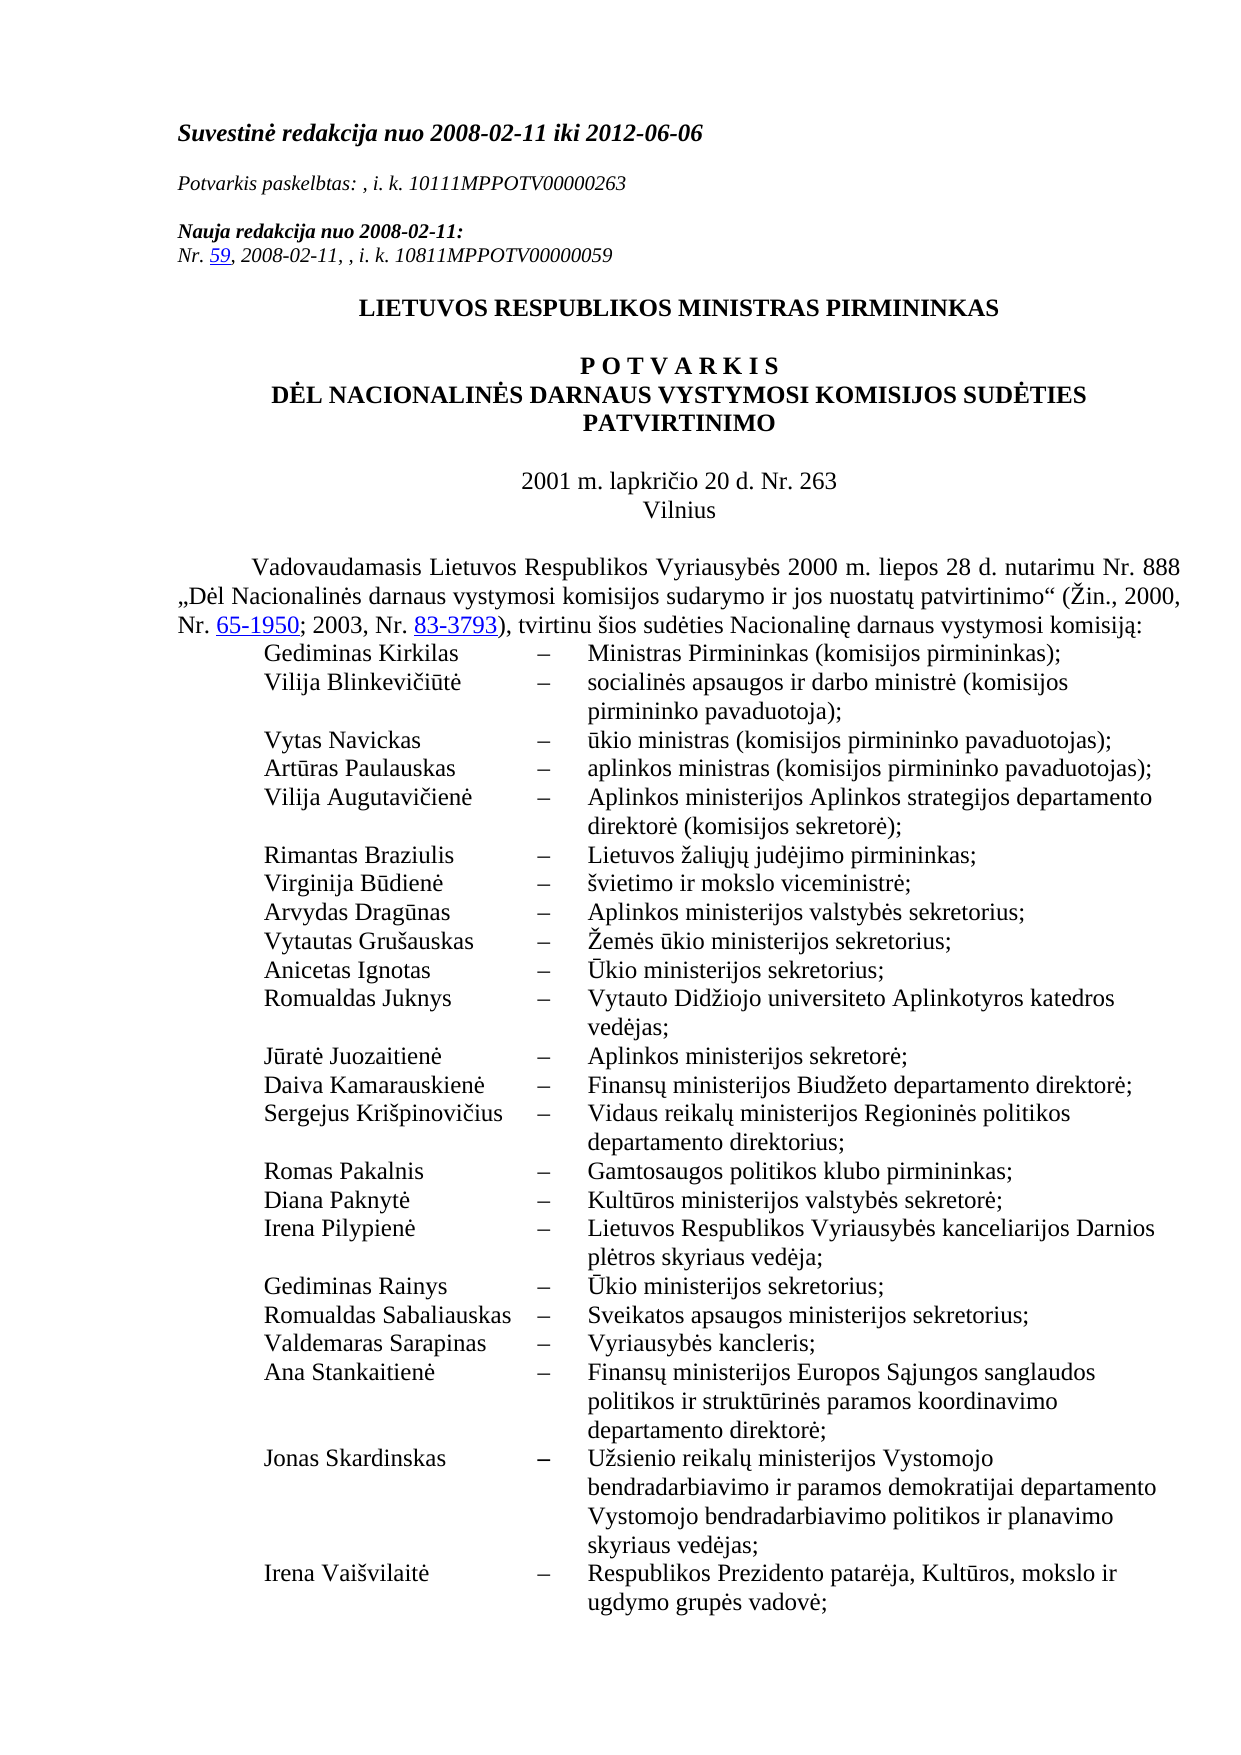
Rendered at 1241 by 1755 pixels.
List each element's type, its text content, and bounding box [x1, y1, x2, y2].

table_cell – [526, 869, 576, 897]
table_cell – [526, 1559, 576, 1616]
table_cell Vyriausybės kancleris; [576, 1329, 1181, 1357]
table_cell Artūras Paulauskas [177, 754, 526, 782]
table_cell Kultūros ministerijos valstybės sekretorė; [576, 1185, 1181, 1213]
table_cell Valdemaras Sarapinas [177, 1329, 526, 1357]
table_cell socialinės apsaugos ir darbo ministrė (komisijos pirmininko pavaduotoja); [576, 667, 1181, 725]
table_cell Irena Vaišvilaitė [177, 1559, 526, 1616]
table_cell – [526, 1185, 576, 1213]
table_cell Aplinkos ministerijos Aplinkos strategijos departamento direktorė (komisijos sekretorė); [576, 782, 1181, 840]
table_cell – [526, 984, 576, 1041]
text POTVARKIS [177, 351, 1181, 380]
table_cell Daiva Kamarauskienė [177, 1070, 526, 1098]
table_cell Sergejus Krišpinovičius [177, 1099, 526, 1156]
table_cell Irena Pilypienė [177, 1214, 526, 1271]
table_cell Gediminas Rainys [177, 1271, 526, 1300]
table_cell Žemės ūkio ministerijos sekretorius; [576, 926, 1181, 955]
text Vilnius [177, 495, 1181, 523]
table_cell Diana Paknytė [177, 1185, 526, 1213]
table_cell Romas Pakalnis [177, 1156, 526, 1185]
table_cell – [526, 1271, 576, 1300]
table_cell – [526, 1099, 576, 1156]
text Suvestinė redakcija nuo 2008-02-11 iki 2012-06-06 [177, 118, 1181, 147]
table_cell Jūratė Juozaitienė [177, 1041, 526, 1070]
table_cell švietimo ir mokslo viceministrė; [576, 869, 1181, 897]
table_header – [526, 639, 576, 667]
table_cell Jonas Skardinskas [177, 1444, 526, 1558]
text Nauja redakcija nuo 2008-02-11: [177, 219, 1181, 243]
table_cell Rimantas Braziulis [177, 840, 526, 868]
table_cell Lietuvos Respublikos Vyriausybės kanceliarijos Darnios plėtros skyriaus vedėja; [576, 1214, 1181, 1271]
table_cell Vytauto Didžiojo universiteto Aplinkotyros katedros vedėjas; [576, 984, 1181, 1041]
table_cell Užsienio reikalų ministerijos Vystomojo bendradarbiavimo ir paramos demokratijai departamento Vystomojo bendradarbiavimo politikos ir planavimo skyriaus vedėjas; [576, 1444, 1181, 1558]
table_cell – [526, 754, 576, 782]
table_cell – [526, 1357, 576, 1443]
table_cell – [526, 926, 576, 955]
table_cell – [526, 782, 576, 840]
table_cell Gamtosaugos politikos klubo pirmininkas; [576, 1156, 1181, 1185]
table_cell – [526, 1156, 576, 1185]
table_cell Vidaus reikalų ministerijos Regioninės politikos departamento direktorius; [576, 1099, 1181, 1156]
table_cell – [526, 667, 576, 725]
table_cell Aplinkos ministerijos valstybės sekretorius; [576, 897, 1181, 926]
table_cell Respublikos Prezidento patarėja, Kultūros, mokslo ir ugdymo grupės vadovė; [576, 1559, 1181, 1616]
table_cell Vytas Navickas [177, 725, 526, 753]
text Nr. 59, 2008-02-11, , i. k. 10811MPPOTV00000059 [177, 243, 1181, 267]
table_cell Finansų ministerijos Biudžeto departamento direktorė; [576, 1070, 1181, 1098]
table_cell – [526, 1444, 576, 1558]
table_cell Aplinkos ministerijos sekretorė; [576, 1041, 1181, 1070]
table_cell – [526, 1041, 576, 1070]
table_cell – [526, 897, 576, 926]
text 2001 m. lapkričio 20 d. Nr. 263 [177, 466, 1181, 495]
table_cell Sveikatos apsaugos ministerijos sekretorius; [576, 1300, 1181, 1328]
table_cell – [526, 1329, 576, 1357]
table_cell Lietuvos žaliųjų judėjimo pirmininkas; [576, 840, 1181, 868]
text Potvarkis paskelbtas: , i. k. 10111MPPOTV00000263 [177, 171, 1181, 195]
table_cell ūkio ministras (komisijos pirmininko pavaduotojas); [576, 725, 1181, 753]
table_cell – [526, 1300, 576, 1328]
table_header Gediminas Kirkilas [177, 639, 526, 667]
table_cell Ūkio ministerijos sekretorius; [576, 955, 1181, 983]
table_cell – [526, 840, 576, 868]
table_cell Virginija Būdienė [177, 869, 526, 897]
text LIETUVOS RESPUBLIKOS MINISTRAS PIRMININKAS [177, 293, 1181, 322]
text DĖL NACIONALINĖS DARNAUS VYSTYMOSI KOMISIJOS SUDĖTIES PATVIRTINIMO [177, 380, 1181, 437]
table_header Ministras Pirmininkas (komisijos pirmininkas); [576, 639, 1181, 667]
table_cell – [526, 725, 576, 753]
table_cell Romualdas Sabaliauskas [177, 1300, 526, 1328]
table_cell – [526, 955, 576, 983]
table_cell aplinkos ministras (komisijos pirmininko pavaduotojas); [576, 754, 1181, 782]
table_cell Arvydas Dragūnas [177, 897, 526, 926]
table_cell Ūkio ministerijos sekretorius; [576, 1271, 1181, 1300]
table_cell Vilija Blinkevičiūtė [177, 667, 526, 725]
table_cell Vytautas Grušauskas [177, 926, 526, 955]
text Vadovaudamasis Lietuvos Respublikos Vyriausybės 2000 m. liepos 28 d. nutarimu Nr. 888 „Dėl Nacionalinės darnaus vystymosi komisijos sudarymo ir jos nuostatų patvirtinimo“ (Žin., 2000, Nr. 65-1950; 2003, Nr. 83-3793), tvirtinu šios sudėties Nacionalinę darnaus vystymosi komisiją: [177, 552, 1181, 638]
table_cell Ana Stankaitienė [177, 1357, 526, 1443]
table_cell Vilija Augutavičienė [177, 782, 526, 840]
table_cell Finansų ministerijos Europos Sąjungos sanglaudos politikos ir struktūrinės paramos koordinavimo departamento direktorė; [576, 1357, 1181, 1443]
table_cell Anicetas Ignotas [177, 955, 526, 983]
table_cell – [526, 1214, 576, 1271]
table_cell Romualdas Juknys [177, 984, 526, 1041]
table_cell – [526, 1070, 576, 1098]
